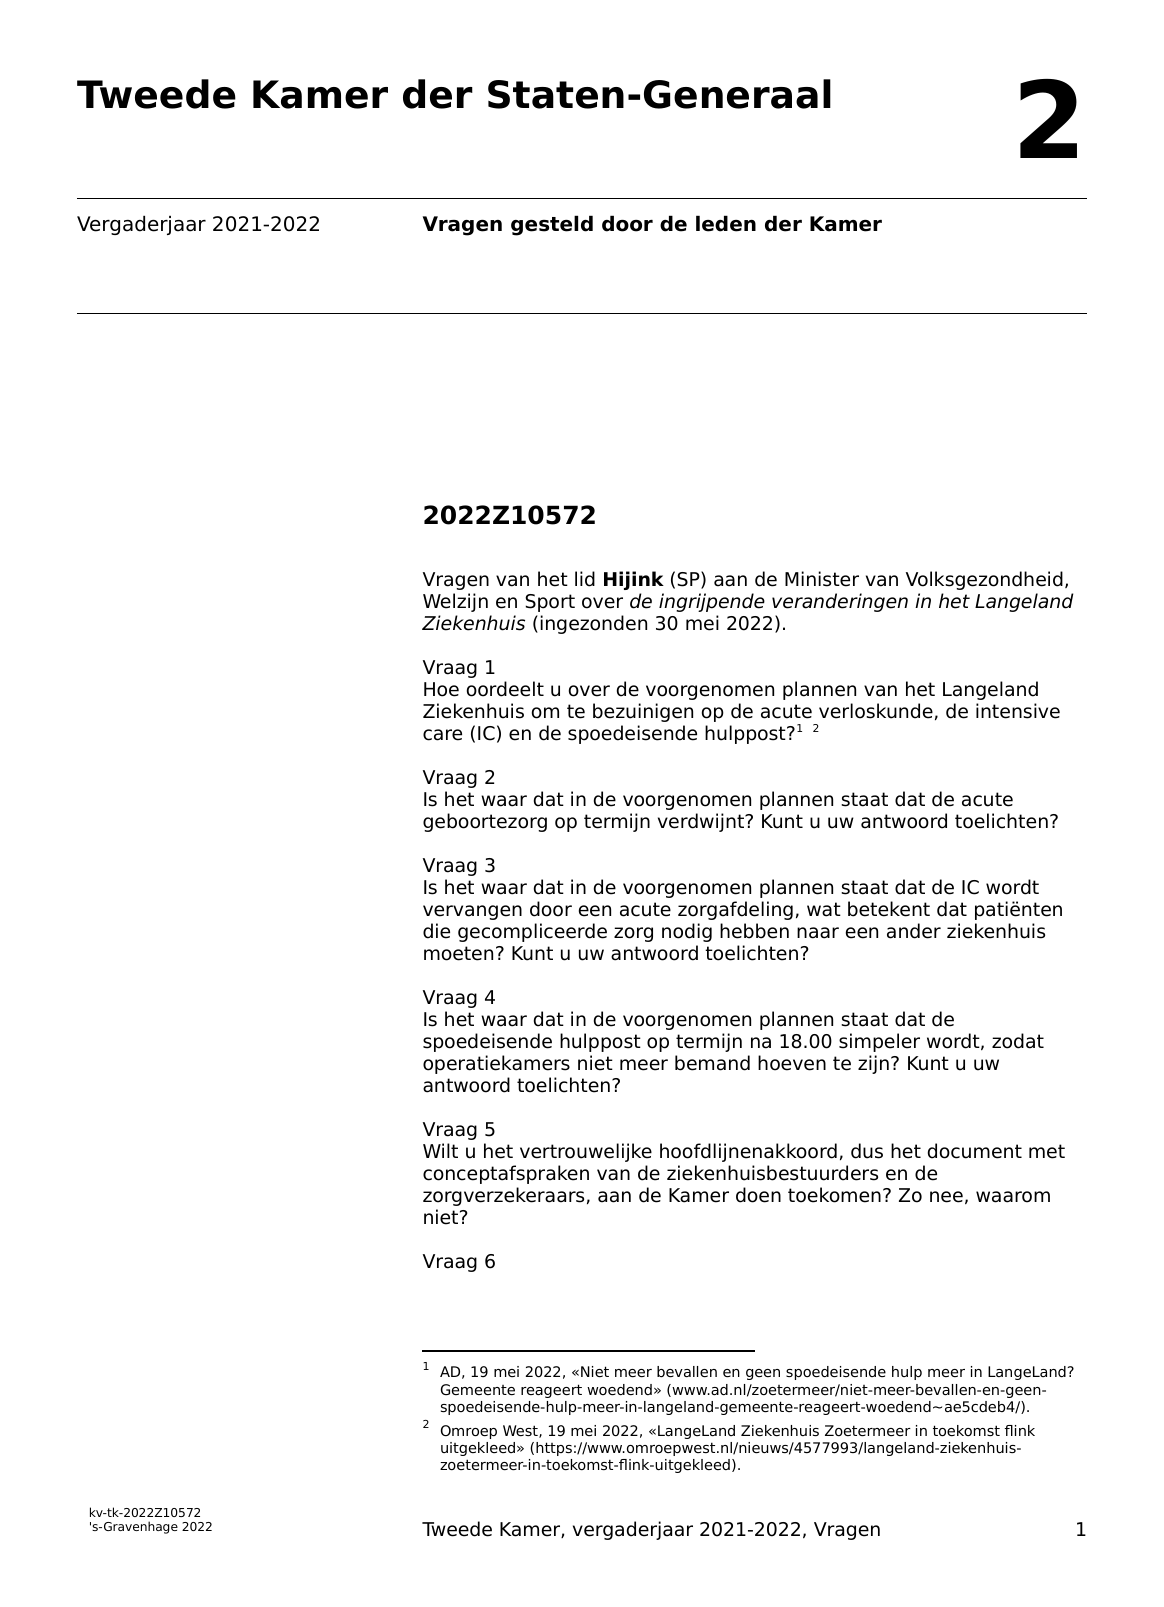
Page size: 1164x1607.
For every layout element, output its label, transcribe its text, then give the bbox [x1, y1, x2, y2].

text Vraag 5 [422, 1119, 1087, 1141]
text Vraag 6 [422, 1251, 1087, 1273]
text Is het waar dat in de voorgenomen plannen staat dat de IC wordt vervangen door een acute zorgafdeling, wat betekent dat patiënten die gecompliceerde zorg nodig hebben naar een ander ziekenhuis moeten? Kunt u uw antwoord toelichten? [422, 877, 1087, 965]
text Hoe oordeelt u over de voorgenomen plannen van het Langeland Ziekenhuis om te bezuinigen op de acute verloskunde, de intensive care (IC) en de spoedeisende hulppost? [422, 679, 1087, 745]
table_header Tweede Kamer der Staten-Generaal [77, 59, 886, 198]
table_header 2 [886, 59, 1087, 198]
text Vragen van het lid Hijink (SP) aan de Minister van Volksgezondheid, Welzijn en Sport over de ingrijpende veranderingen in het Langeland Ziekenhuis (ingezonden 30 mei 2022). [422, 569, 1087, 635]
text AD, 19 mei 2022, «Niet meer bevallen en geen spoedeisende hulp meer in LangeLand? Gemeente reageert woedend» (www.ad.nl/zoetermeer/niet-meer-bevallen-en-geen-spoedeisende-hulp-meer-in-langeland-gemeente-reageert-woedend~ae5cdeb4/). [422, 1360, 1087, 1416]
text Omroep West, 19 mei 2022, «LangeLand Ziekenhuis Zoetermeer in toekomst flink uitgekleed» (https://www.omroepwest.nl/nieuws/4577993/langeland-ziekenhuis-zoetermeer-in-toekomst-flink-uitgekleed). [422, 1418, 1087, 1474]
text Vraag 4 [422, 987, 1087, 1009]
table_cell Vragen gesteld door de leden der Kamer [422, 199, 1087, 313]
text Vraag 1 [422, 657, 1087, 679]
text Is het waar dat in de voorgenomen plannen staat dat de spoedeisende hulppost op termijn na 18.00 simpeler wordt, zodat operatiekamers niet meer bemand hoeven te zijn? Kunt u uw antwoord toelichten? [422, 1009, 1087, 1097]
text 2022Z10572 [422, 501, 1087, 531]
text 's-Gravenhage 2022 [88, 1520, 323, 1534]
text Is het waar dat in de voorgenomen plannen staat dat de acute geboortezorg op termijn verdwijnt? Kunt u uw antwoord toelichten? [422, 789, 1087, 833]
text Vraag 2 [422, 767, 1087, 789]
table_cell Vergaderjaar 2021-2022 [77, 199, 422, 313]
text kv-tk-2022Z10572 [88, 1506, 323, 1520]
text Wilt u het vertrouwelijke hoofdlijnenakkoord, dus het document met conceptafspraken van de ziekenhuisbestuurders en de zorgverzekeraars, aan de Kamer doen toekomen? Zo nee, waarom niet? [422, 1141, 1087, 1229]
text Vraag 3 [422, 855, 1087, 877]
